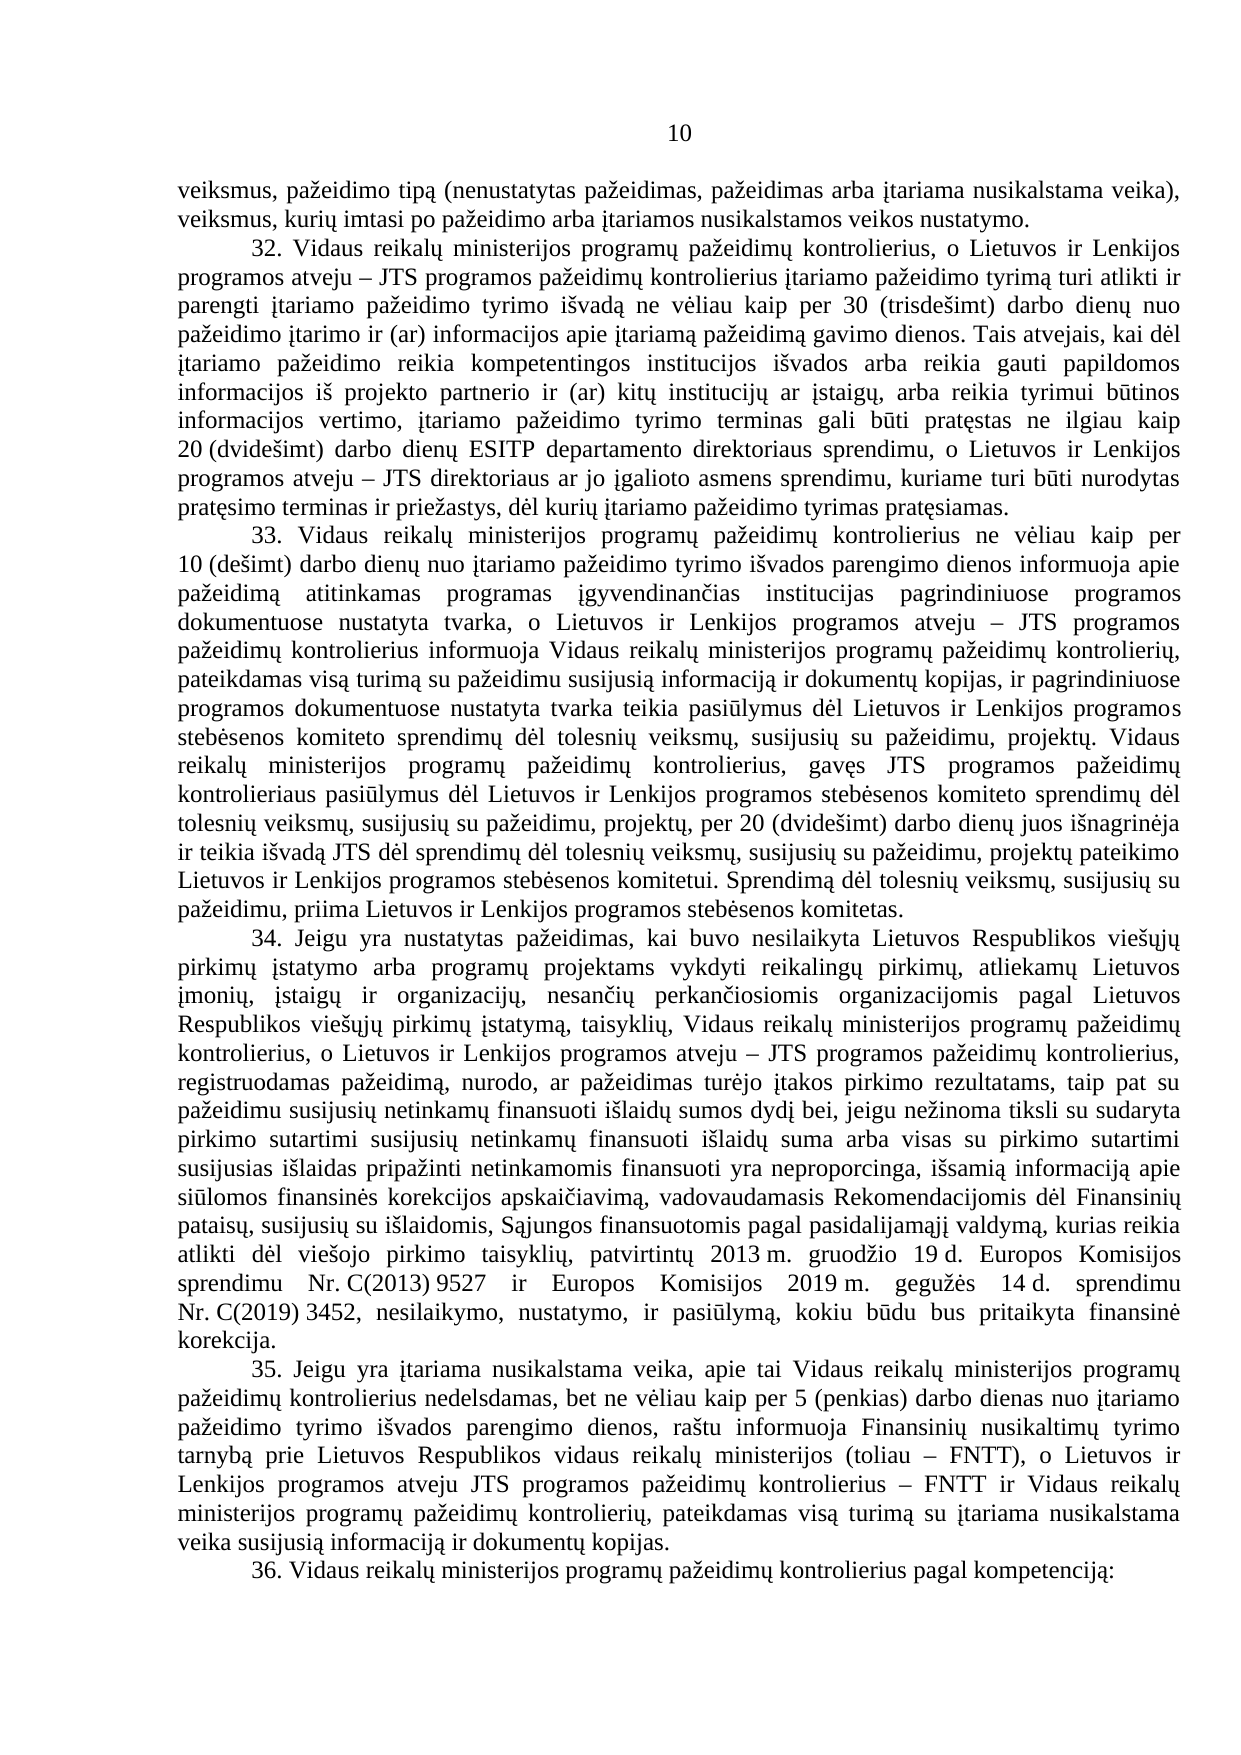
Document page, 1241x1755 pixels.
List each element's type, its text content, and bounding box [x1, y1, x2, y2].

text 36. Vidaus reikalų ministerijos programų pažeidimų kontrolierius pagal kompetenciją: [177, 1556, 1181, 1584]
text 33. Vidaus reikalų ministerijos programų pažeidimų kontrolierius ne vėliau kaip per 10 (dešimt) darbo dienų nuo įtariamo pažeidimo tyrimo išvados parengimo dienos informuoja apie pažeidimą atitinkamas programas įgyvendinančias institucijas pagrindiniuose programos dokumentuose nustatyta tvarka, o Lietuvos ir Lenkijos programos atveju – JTS programos pažeidimų kontrolierius informuoja Vidaus reikalų ministerijos programų pažeidimų kontrolierių, pateikdamas visą turimą su pažeidimu susijusią informaciją ir dokumentų kopijas, ir pagrindiniuose programos dokumentuose nustatyta tvarka teikia pasiūlymus dėl Lietuvos ir Lenkijos programos stebėsenos komiteto sprendimų dėl tolesnių veiksmų, susijusių su pažeidimu, projektų. Vidaus reikalų ministerijos programų pažeidimų kontrolierius, gavęs JTS programos pažeidimų kontrolieriaus pasiūlymus dėl Lietuvos ir Lenkijos programos stebėsenos komiteto sprendimų dėl tolesnių veiksmų, susijusių su pažeidimu, projektų, per 20 (dvidešimt) darbo dienų juos išnagrinėja ir teikia išvadą JTS dėl sprendimų dėl tolesnių veiksmų, susijusių su pažeidimu, projektų pateikimo Lietuvos ir Lenkijos programos stebėsenos komitetui. Sprendimą dėl tolesnių veiksmų, susijusių su pažeidimu, priima Lietuvos ir Lenkijos programos stebėsenos komitetas. [177, 521, 1181, 923]
text 32. Vidaus reikalų ministerijos programų pažeidimų kontrolierius, o Lietuvos ir Lenkijos programos atveju – JTS programos pažeidimų kontrolierius įtariamo pažeidimo tyrimą turi atlikti ir parengti įtariamo pažeidimo tyrimo išvadą ne vėliau kaip per 30 (trisdešimt) darbo dienų nuo pažeidimo įtarimo ir (ar) informacijos apie įtariamą pažeidimą gavimo dienos. Tais atvejais, kai dėl įtariamo pažeidimo reikia kompetentingos institucijos išvados arba reikia gauti papildomos informacijos iš projekto partnerio ir (ar) kitų institucijų ar įstaigų, arba reikia tyrimui būtinos informacijos vertimo, įtariamo pažeidimo tyrimo terminas gali būti pratęstas ne ilgiau kaip 20 (dvidešimt) darbo dienų ESITP departamento direktoriaus sprendimu, o Lietuvos ir Lenkijos programos atveju – JTS direktoriaus ar jo įgalioto asmens sprendimu, kuriame turi būti nurodytas pratęsimo terminas ir priežastys, dėl kurių įtariamo pažeidimo tyrimas pratęsiamas. [177, 233, 1181, 521]
text veiksmus, pažeidimo tipą (nenustatytas pažeidimas, pažeidimas arba įtariama nusikalstama veika), veiksmus, kurių imtasi po pažeidimo arba įtariamos nusikalstamos veikos nustatymo. [177, 176, 1181, 233]
text 34. Jeigu yra nustatytas pažeidimas, kai buvo nesilaikyta Lietuvos Respublikos viešųjų pirkimų įstatymo arba programų projektams vykdyti reikalingų pirkimų, atliekamų Lietuvos įmonių, įstaigų ir organizacijų, nesančių perkančiosiomis organizacijomis pagal Lietuvos Respublikos viešųjų pirkimų įstatymą, taisyklių, Vidaus reikalų ministerijos programų pažeidimų kontrolierius, o Lietuvos ir Lenkijos programos atveju – JTS programos pažeidimų kontrolierius, registruodamas pažeidimą, nurodo, ar pažeidimas turėjo įtakos pirkimo rezultatams, taip pat su pažeidimu susijusių netinkamų finansuoti išlaidų sumos dydį bei, jeigu nežinoma tiksli su sudaryta pirkimo sutartimi susijusių netinkamų finansuoti išlaidų suma arba visas su pirkimo sutartimi susijusias išlaidas pripažinti netinkamomis finansuoti yra neproporcinga, išsamią informaciją apie siūlomos finansinės korekcijos apskaičiavimą, vadovaudamasis Rekomendacijomis dėl Finansinių pataisų, susijusių su išlaidomis, Sąjungos finansuotomis pagal pasidalijamąjį valdymą, kurias reikia atlikti dėl viešojo pirkimo taisyklių, patvirtintų 2013 m. gruodžio 19 d. Europos Komisijos sprendimu Nr. C(2013) 9527 ir Europos Komisijos 2019 m. gegužės 14 d. sprendimu Nr. C(2019) 3452, nesilaikymo, nustatymo, ir pasiūlymą, kokiu būdu bus pritaikyta finansinė korekcija. [177, 923, 1181, 1354]
text 35. Jeigu yra įtariama nusikalstama veika, apie tai Vidaus reikalų ministerijos programų pažeidimų kontrolierius nedelsdamas, bet ne vėliau kaip per 5 (penkias) darbo dienas nuo įtariamo pažeidimo tyrimo išvados parengimo dienos, raštu informuoja Finansinių nusikaltimų tyrimo tarnybą prie Lietuvos Respublikos vidaus reikalų ministerijos (toliau – FNTT), o Lietuvos ir Lenkijos programos atveju JTS programos pažeidimų kontrolierius – FNTT ir Vidaus reikalų ministerijos programų pažeidimų kontrolierių, pateikdamas visą turimą su įtariama nusikalstama veika susijusią informaciją ir dokumentų kopijas. [177, 1354, 1181, 1556]
